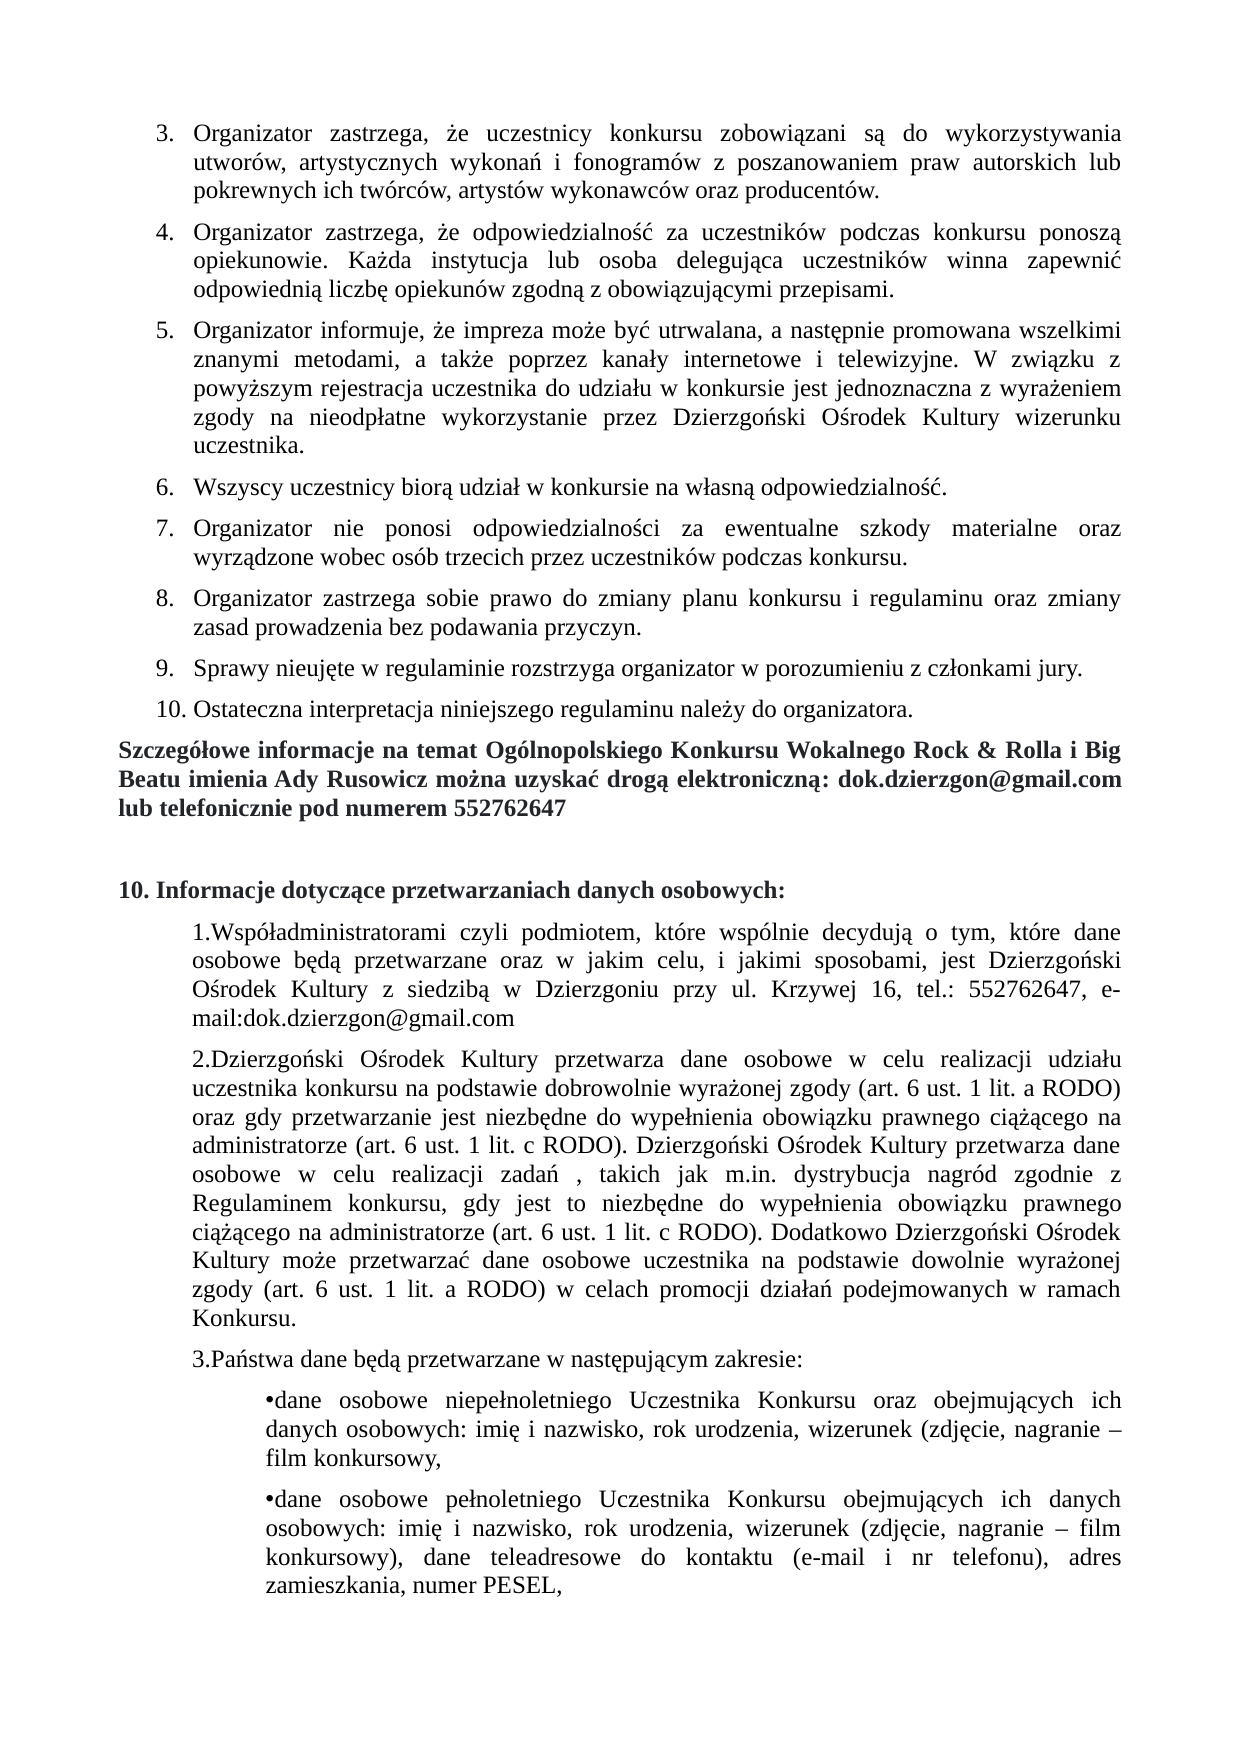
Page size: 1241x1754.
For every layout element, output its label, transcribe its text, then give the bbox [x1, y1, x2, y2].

list Sprawy nieujęte w regulaminie rozstrzyga organizator w porozumieniu z członkami jury. [156, 653, 1122, 682]
list Organizator nie ponosi odpowiedzialności za ewentualne szkody materialne oraz wyrządzone wobec osób trzecich przez uczestników podczas konkursu. [156, 513, 1122, 571]
list Organizator zastrzega sobie prawo do zmiany planu konkursu i regulaminu oraz zmiany zasad prowadzenia bez podawania przyczyn. [156, 583, 1122, 641]
text 10. Informacje dotyczące przetwarzaniach danych osobowych: [118, 876, 1122, 904]
list Wszyscy uczestnicy biorą udział w konkursie na własną odpowiedzialność. [156, 472, 1122, 501]
list Współadministratorami czyli podmiotem, które wspólnie decydują o tym, które dane osobowe będą przetwarzane oraz w jakim celu, i jakimi sposobami, jest Dzierzgoński Ośrodek Kultury z siedzibą w Dzierzgoniu przy ul. Krzywej 16, tel.: 552762647, e-mail:dok.dzierzgon@gmail.com [118, 917, 1122, 1032]
list Ostateczna interpretacja niniejszego regulaminu należy do organizatora. [156, 694, 1122, 723]
list Państwa dane będą przetwarzane w następującym zakresie: [118, 1344, 1122, 1373]
list Organizator zastrzega, że uczestnicy konkursu zobowiązani są do wykorzystywania utworów, artystycznych wykonań i fonogramów z poszanowaniem praw autorskich lub pokrewnych ich twórców, artystów wykonawców oraz producentów. [156, 118, 1122, 204]
list Dzierzgoński Ośrodek Kultury przetwarza dane osobowe w celu realizacji udziału uczestnika konkursu na podstawie dobrowolnie wyrażonej zgody (art. 6 ust. 1 lit. a RODO) oraz gdy przetwarzanie jest niezbędne do wypełnienia obowiązku prawnego ciążącego na administratorze (art. 6 ust. 1 lit. c RODO). Dzierzgoński Ośrodek Kultury przetwarza dane osobowe w celu realizacji zadań , takich jak m.in. dystrybucja nagród zgodnie z Regulaminem konkursu, gdy jest to niezbędne do wypełnienia obowiązku prawnego ciążącego na administratorze (art. 6 ust. 1 lit. c RODO). Dodatkowo Dzierzgoński Ośrodek Kultury może przetwarzać dane osobowe uczestnika na podstawie dowolnie wyrażonej zgody (art. 6 ust. 1 lit. a RODO) w celach promocji działań podejmowanych w ramach Konkursu. [118, 1044, 1122, 1332]
list dane osobowe niepełnoletniego Uczestnika Konkursu oraz obejmujących ich danych osobowych: imię i nazwisko, rok urodzenia, wizerunek (zdjęcie, nagranie – film konkursowy, [118, 1386, 1122, 1472]
text Szczegółowe informacje na temat Ogólnopolskiego Konkursu Wokalnego Rock & Rolla i Big Beatu imienia Ady Rusowicz można uzyskać drogą elektroniczną: dok.dzierzgon@gmail.com lub telefonicznie pod numerem 552762647 [118, 736, 1122, 822]
list dane osobowe pełnoletniego Uczestnika Konkursu obejmujących ich danych osobowych: imię i nazwisko, rok urodzenia, wizerunek (zdjęcie, nagranie – film konkursowy), dane teleadresowe do kontaktu (e-mail i nr telefonu), adres zamieszkania, numer PESEL, [118, 1484, 1122, 1599]
list Organizator zastrzega, że odpowiedzialność za uczestników podczas konkursu ponoszą opiekunowie. Każda instytucja lub osoba delegująca uczestników winna zapewnić odpowiednią liczbę opiekunów zgodną z obowiązującymi przepisami. [156, 217, 1122, 303]
list Organizator informuje, że impreza może być utrwalana, a następnie promowana wszelkimi znanymi metodami, a także poprzez kanały internetowe i telewizyjne. W związku z powyższym rejestracja uczestnika do udziału w konkursie jest jednoznaczna z wyrażeniem zgody na nieodpłatne wykorzystanie przez Dzierzgoński Ośrodek Kultury wizerunku uczestnika. [156, 316, 1122, 459]
